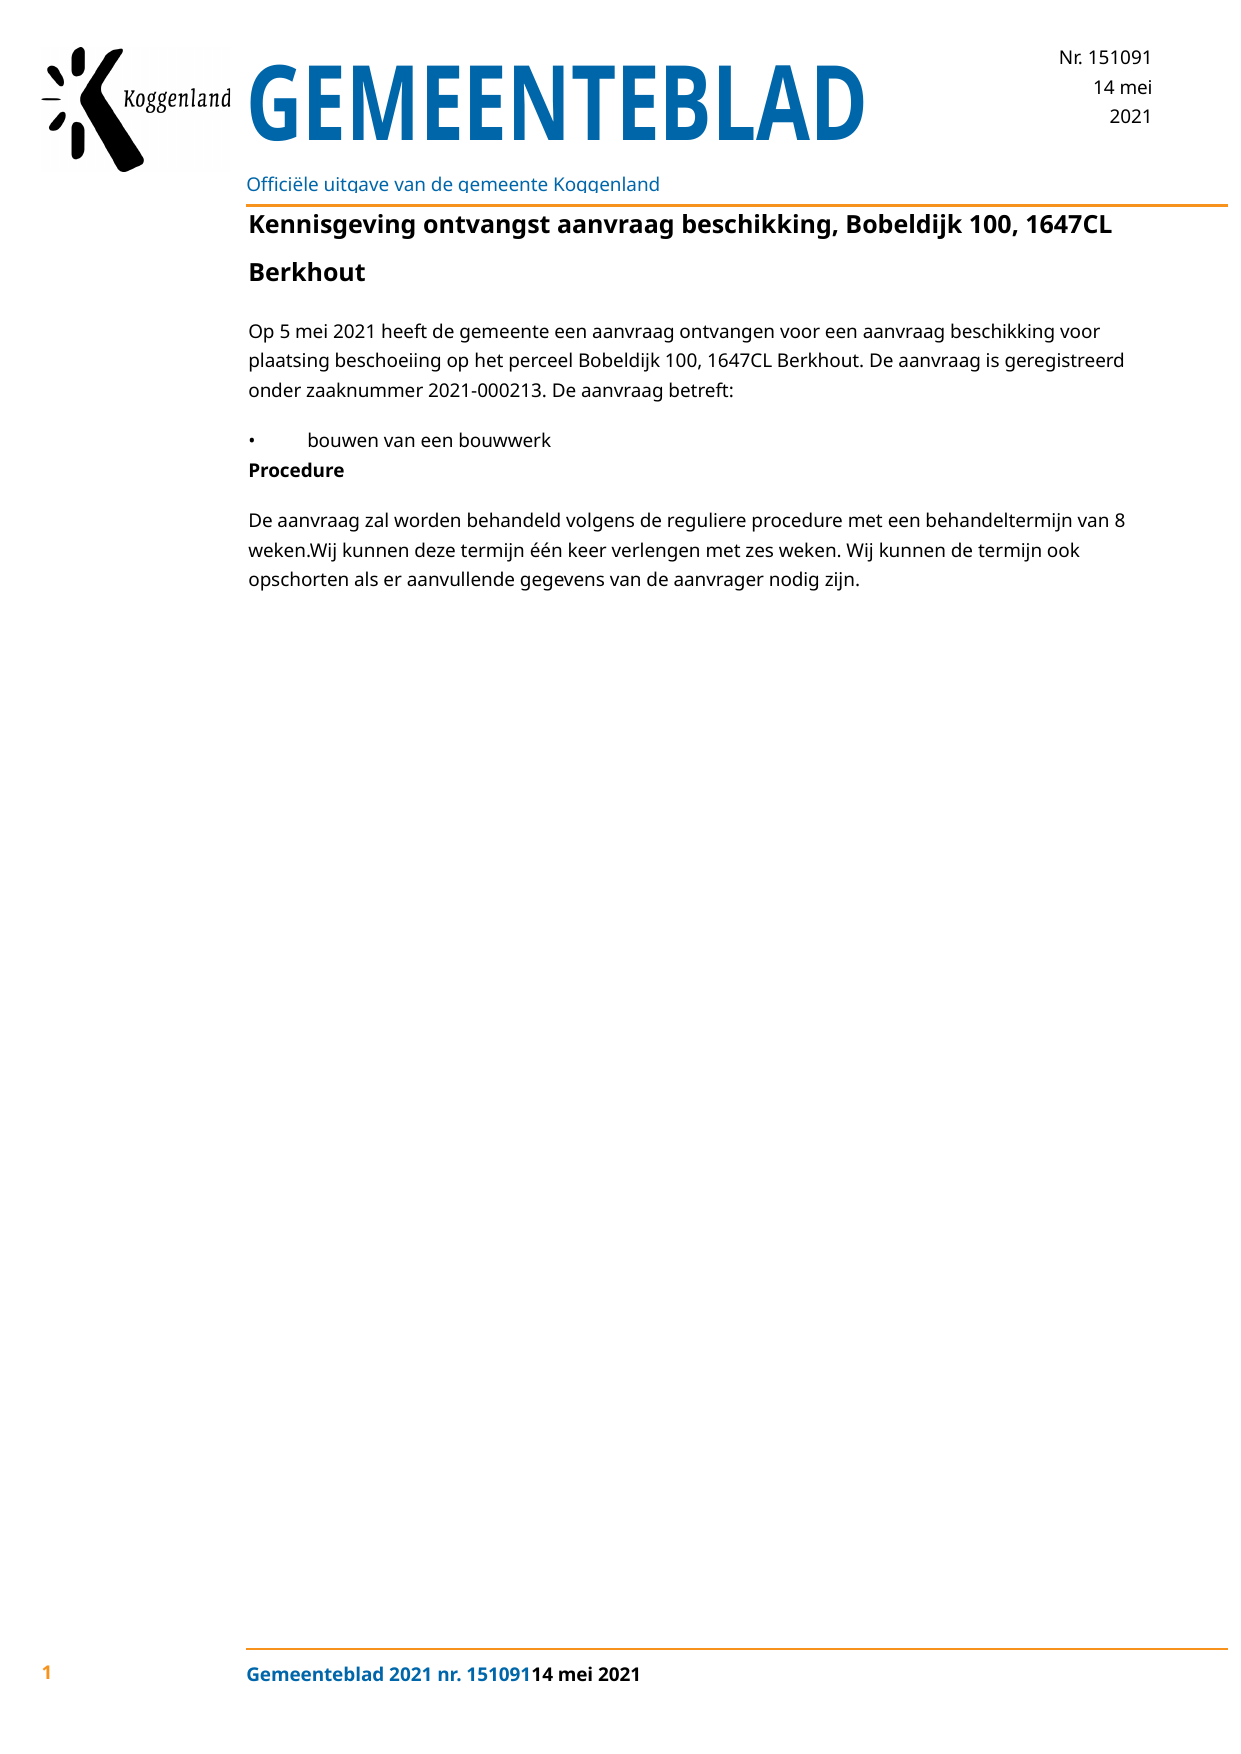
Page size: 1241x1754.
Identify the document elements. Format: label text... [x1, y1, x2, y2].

picture [41, 47, 231, 172]
text Kennisgeving ontvangst aanvraag beschikking, Bobeldijk 100, 1647CL Berkhout [248, 207, 1152, 288]
list bouwen van een bouwwerk [248, 427, 1152, 453]
text Procedure [248, 457, 1152, 483]
text Op 5 mei 2021 heeft de gemeente een aanvraag ontvangen voor een aanvraag beschikking voor plaatsing beschoeiing op het perceel Bobeldijk 100, 1647CL Berkhout. De aanvraag is geregistreerd onder zaaknummer 2021-000213. De aanvraag betreft: [248, 318, 1152, 403]
text De aanvraag zal worden behandeld volgens de reguliere procedure met een behandeltermijn van 8 weken.Wij kunnen deze termijn één keer verlengen met zes weken. Wij kunnen de termijn ook opschorten als er aanvullende gegevens van de aanvrager nodig zijn. [248, 507, 1152, 592]
